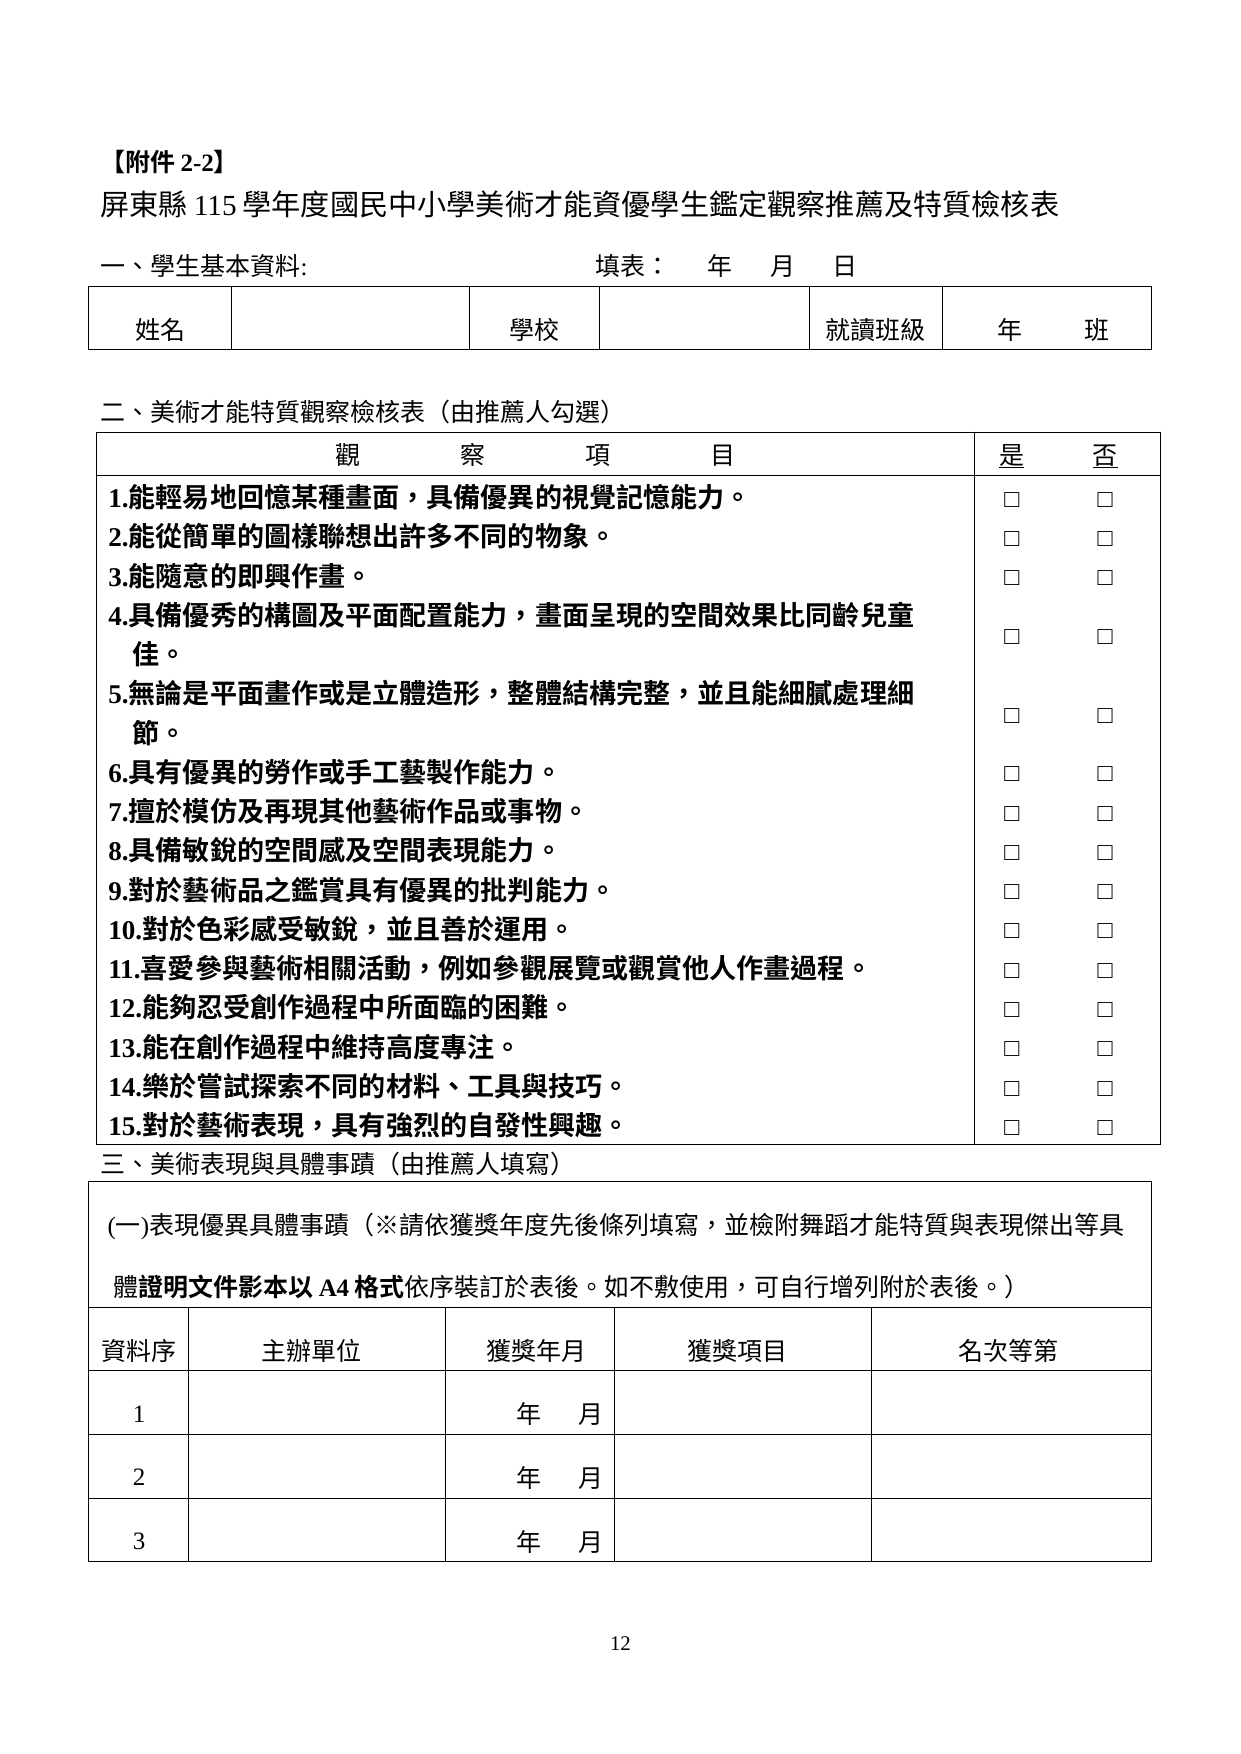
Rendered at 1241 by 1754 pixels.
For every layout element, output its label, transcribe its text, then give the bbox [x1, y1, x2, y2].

table_cell 3.能隨意的即興作畫。 [97, 555, 974, 594]
table_header [232, 287, 469, 349]
table_cell 14.樂於嘗試探索不同的材料、工具與技巧。 [97, 1065, 974, 1104]
table_cell □ [1049, 986, 1160, 1026]
table_cell 7.擅於模仿及再現其他藝術作品或事物。 [97, 790, 974, 829]
table_cell □ [975, 947, 1049, 986]
table_cell 年 月 [446, 1371, 614, 1434]
table_header 否 [1049, 433, 1160, 475]
table_cell □ [975, 908, 1049, 947]
table_cell 年 月 [446, 1435, 614, 1497]
table_header 是 [975, 433, 1049, 475]
table_cell □ [975, 790, 1049, 829]
table_cell 2.能從簡單的圖樣聯想出許多不同的物象。 [97, 515, 974, 554]
table_cell 1 [89, 1371, 188, 1434]
table_cell 8.具備敏銳的空間感及空間表現能力。 [97, 829, 974, 869]
table_header 姓名 [89, 287, 231, 349]
table_cell □ [975, 672, 1049, 751]
table_cell [872, 1435, 1151, 1497]
table_cell □ [975, 869, 1049, 908]
table_cell □ [975, 1104, 1049, 1143]
table_cell □ [975, 986, 1049, 1026]
table_cell 主辦單位 [189, 1308, 445, 1370]
table_header 年 班 [943, 287, 1151, 349]
table_cell [872, 1499, 1151, 1561]
table_cell 1.能輕易地回憶某種畫面，具備優異的視覺記憶能力。 [97, 476, 974, 515]
table_cell 11.喜愛參與藝術相關活動，例如參觀展覽或觀賞他人作畫過程。 [97, 947, 974, 986]
table_cell 13.能在創作過程中維持高度專注。 [97, 1026, 974, 1065]
table_cell □ [975, 476, 1049, 515]
table_cell □ [1049, 1026, 1160, 1065]
table_cell □ [975, 594, 1049, 672]
table_cell [872, 1371, 1151, 1434]
table_header (一)表現優異具體事蹟（※請依獲獎年度先後條列填寫，並檢附舞蹈才能特質與表現傑出等具體證明文件影本以A4格式依序裝訂於表後。如不敷使用，可自行增列附於表後。） [89, 1182, 1151, 1307]
table_cell □ [1049, 476, 1160, 515]
table_cell 獲獎年月 [446, 1308, 614, 1370]
table_cell [189, 1371, 445, 1434]
table_cell □ [975, 515, 1049, 554]
table_header 觀 察 項 目 [97, 433, 974, 475]
table_cell 3 [89, 1499, 188, 1561]
table_header [600, 287, 809, 349]
table_cell □ [1049, 555, 1160, 594]
table_cell [189, 1435, 445, 1497]
text 二、美術才能特質觀察檢核表（由推薦人勾選） [100, 369, 1140, 432]
text 【附件2-2】 [100, 118, 1140, 181]
table_cell 10.對於色彩感受敏銳，並且善於運用。 [97, 908, 974, 947]
table_cell 獲獎項目 [615, 1308, 871, 1370]
text 屏東縣115學年度國民中小學美術才能資優學生鑑定觀察推薦及特質檢核表 [100, 181, 1140, 223]
table_cell □ [1049, 672, 1160, 751]
table_cell □ [975, 1026, 1049, 1065]
table_header 學校 [470, 287, 599, 349]
table_cell 12.能夠忍受創作過程中所面臨的困難。 [97, 986, 974, 1026]
table_cell □ [1049, 594, 1160, 672]
table_cell [615, 1435, 871, 1497]
table_cell 2 [89, 1435, 188, 1497]
text 一、學生基本資料: 填表： 年 月 日 [100, 223, 1231, 286]
table_cell [615, 1371, 871, 1434]
table_cell □ [1049, 829, 1160, 869]
table_cell □ [1049, 908, 1160, 947]
table_cell 15.對於藝術表現，具有強烈的自發性興趣。 [97, 1104, 974, 1143]
table_cell □ [1049, 515, 1160, 554]
table_cell [615, 1499, 871, 1561]
table_cell □ [1049, 1065, 1160, 1104]
table_cell □ [1049, 869, 1160, 908]
table_cell 資料序 [89, 1308, 188, 1370]
text 三、美術表現與具體事蹟（由推薦人填寫） [100, 1145, 1140, 1181]
table_cell 年 月 [446, 1499, 614, 1561]
table_cell 4.具備優秀的構圖及平面配置能力，畫面呈現的空間效果比同齡兒童佳。 [97, 594, 974, 672]
table_cell □ [975, 751, 1049, 790]
table_cell 名次等第 [872, 1308, 1151, 1370]
table_cell 6.具有優異的勞作或手工藝製作能力。 [97, 751, 974, 790]
table_cell □ [1049, 790, 1160, 829]
table_cell [189, 1499, 445, 1561]
table_cell □ [1049, 947, 1160, 986]
table_cell □ [1049, 1104, 1160, 1143]
table_header 就讀班級 [810, 287, 942, 349]
table_cell 5.無論是平面畫作或是立體造形，整體結構完整，並且能細膩處理細節。 [97, 672, 974, 751]
table_cell □ [1049, 751, 1160, 790]
table_cell □ [975, 829, 1049, 869]
table_cell □ [975, 555, 1049, 594]
table_cell □ [975, 1065, 1049, 1104]
table_cell 9.對於藝術品之鑑賞具有優異的批判能力。 [97, 869, 974, 908]
